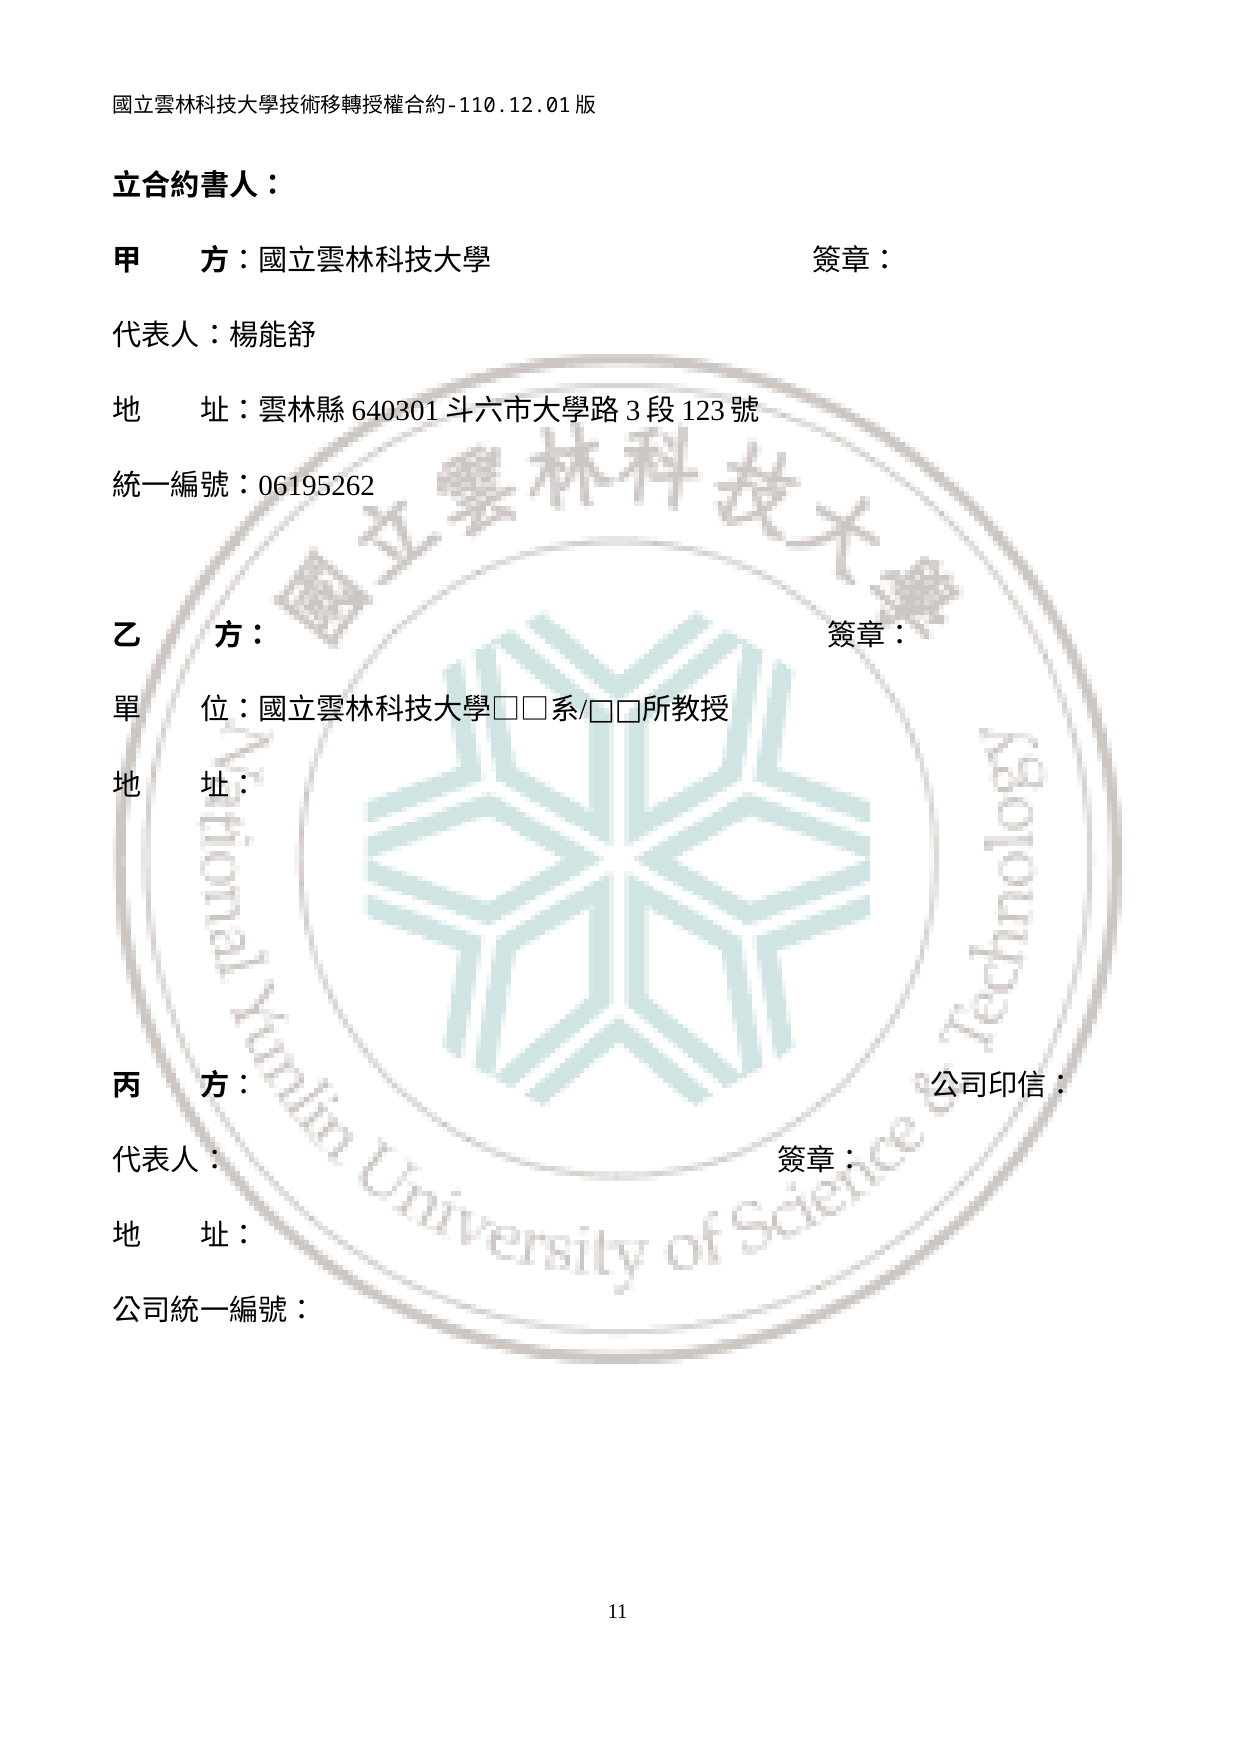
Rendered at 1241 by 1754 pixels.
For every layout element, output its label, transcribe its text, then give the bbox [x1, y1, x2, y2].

text 立合約書人： [112, 141, 1122, 203]
text 甲 方：國立雲林科技大學 簽章： [112, 216, 1122, 278]
text 代表人：楊能舒 [112, 291, 1122, 353]
